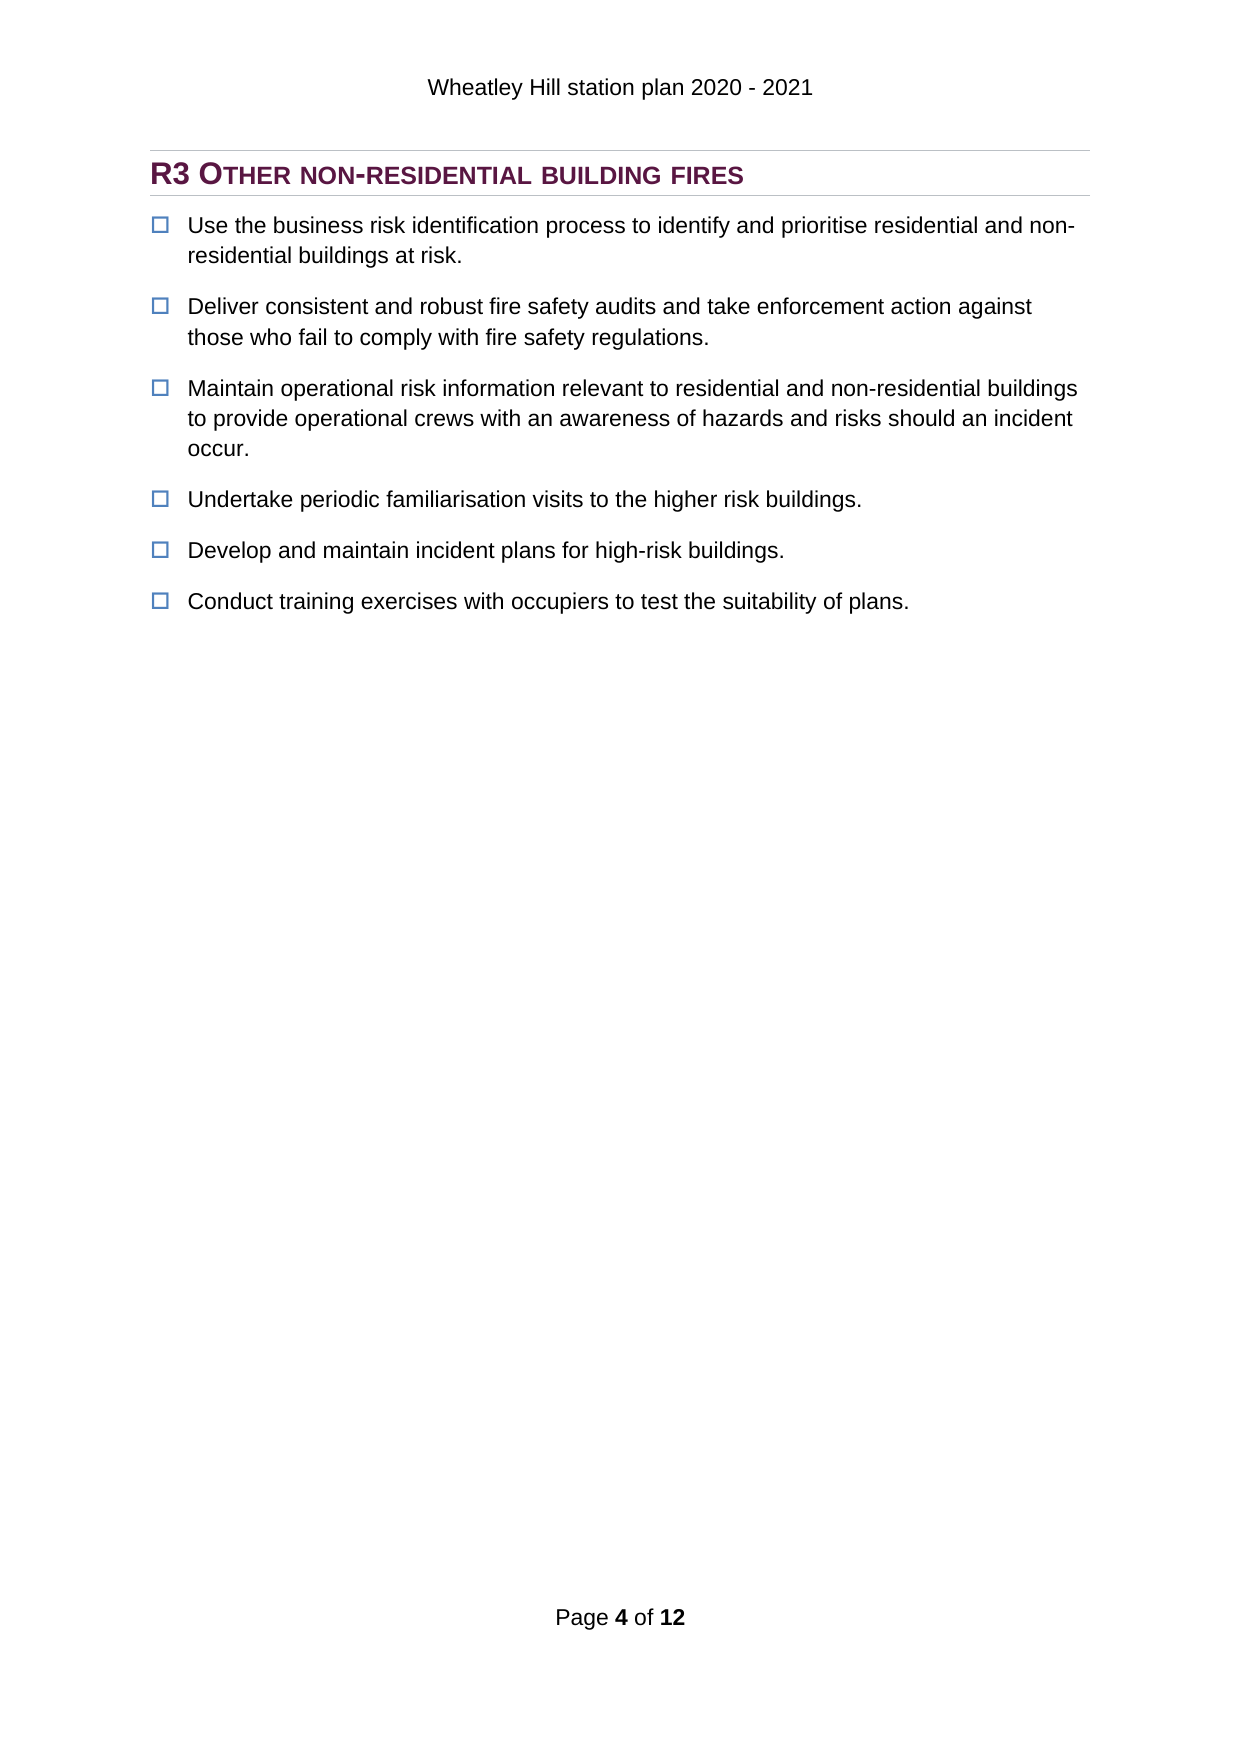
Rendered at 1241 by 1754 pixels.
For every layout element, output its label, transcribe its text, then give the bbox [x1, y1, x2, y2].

list Deliver consistent and robust fire safety audits and take enforcement action against those who fail to comply with fire safety regulations. [150, 293, 1090, 350]
list Develop and maintain incident plans for high-risk buildings. [150, 537, 1090, 563]
list Maintain operational risk information relevant to residential and non-residential buildings to provide operational crews with an awareness of hazards and risks should an incident occur. [150, 374, 1090, 461]
list Conduct training exercises with occupiers to test the suitability of plans. [150, 588, 1090, 614]
list Undertake periodic familiarisation visits to the higher risk buildings. [150, 486, 1090, 512]
subtitle R3 Other non-residential building fires [150, 151, 1090, 195]
list Use the business risk identification process to identify and prioritise residential and non-residential buildings at risk. [150, 212, 1090, 269]
